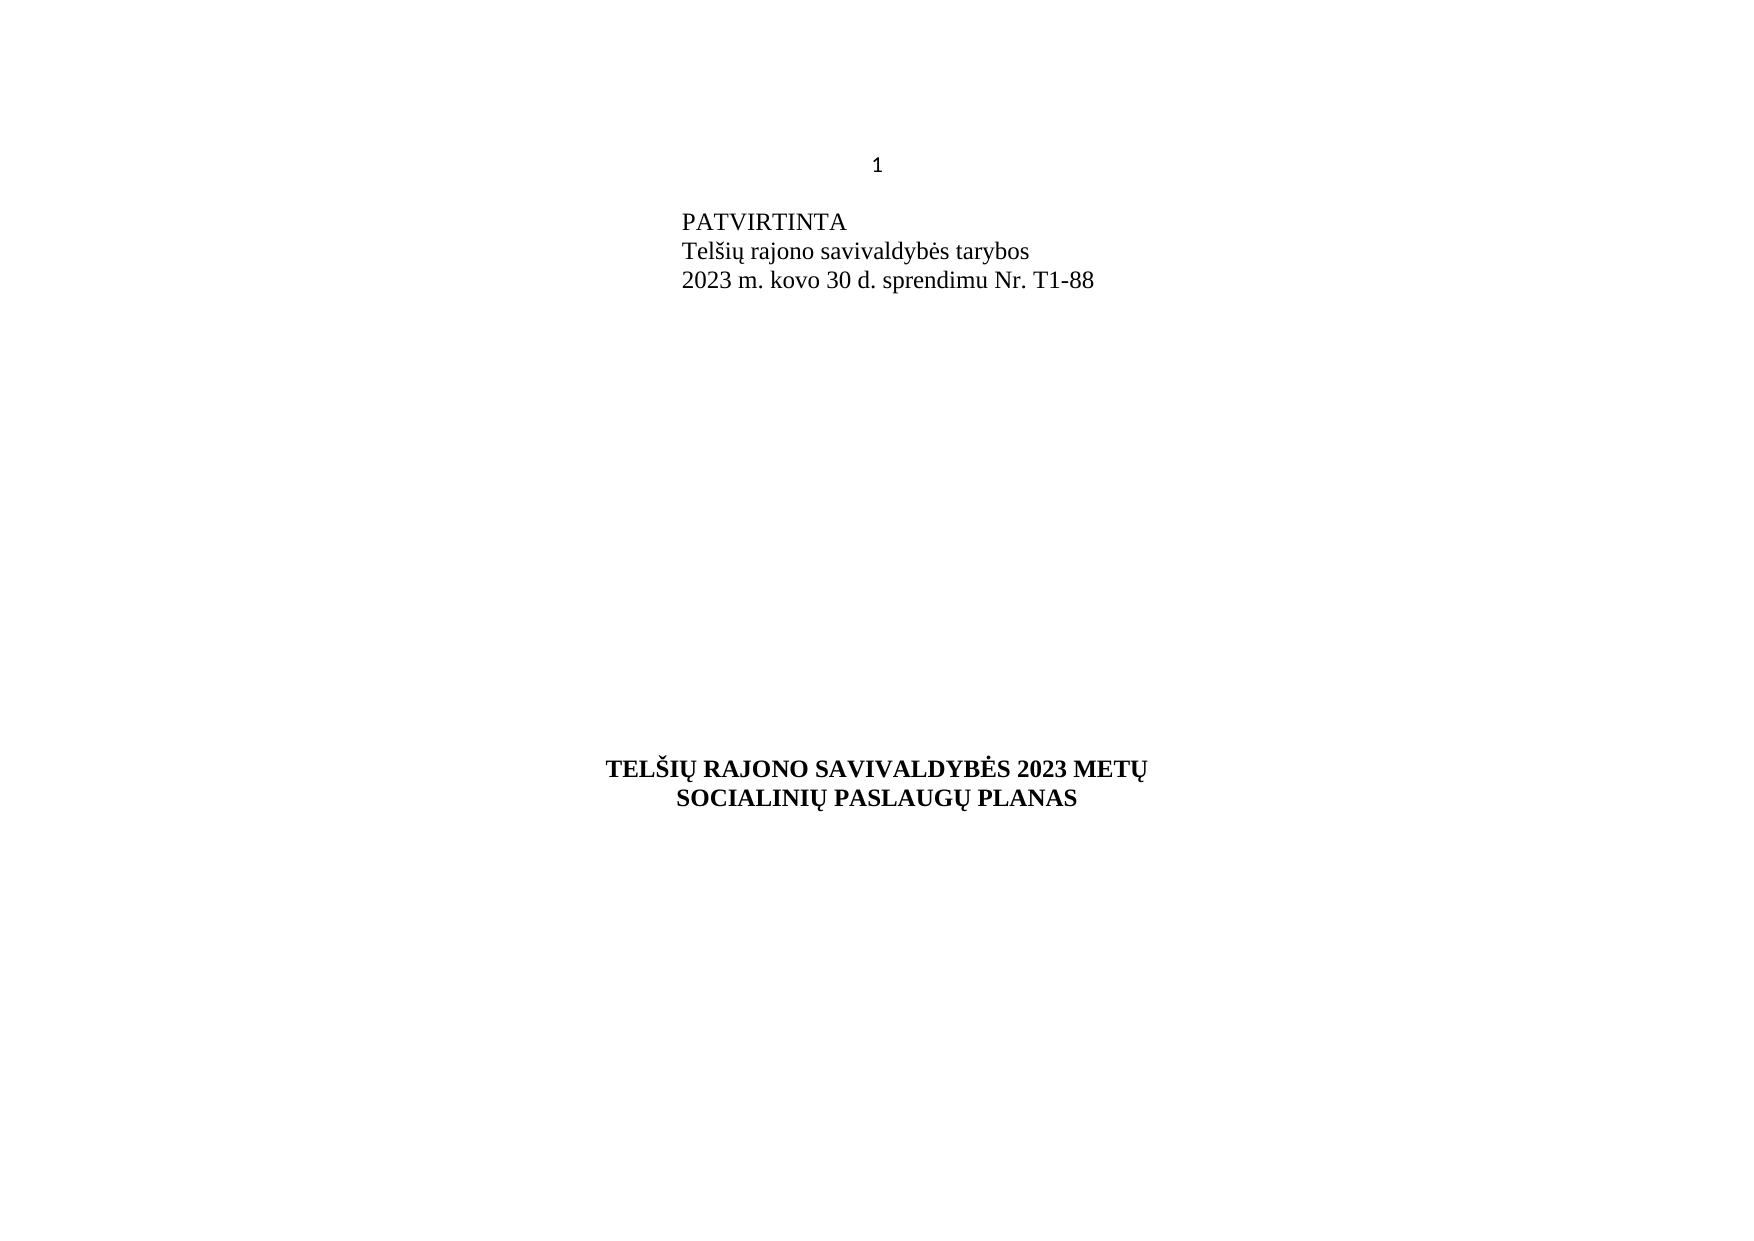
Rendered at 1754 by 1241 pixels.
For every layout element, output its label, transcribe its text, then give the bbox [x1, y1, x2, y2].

text 2023 m. kovo 30 d. sprendimu Nr. T1-88 [150, 265, 1604, 294]
text PATVIRTINTA [150, 207, 1604, 236]
text SOCIALINIŲ PASLAUGŲ PLANAS [150, 783, 1604, 811]
text TELŠIŲ RAJONO SAVIVALDYBĖS 2023 METŲ [150, 754, 1604, 783]
text Telšių rajono savivaldybės tarybos [150, 236, 1604, 265]
